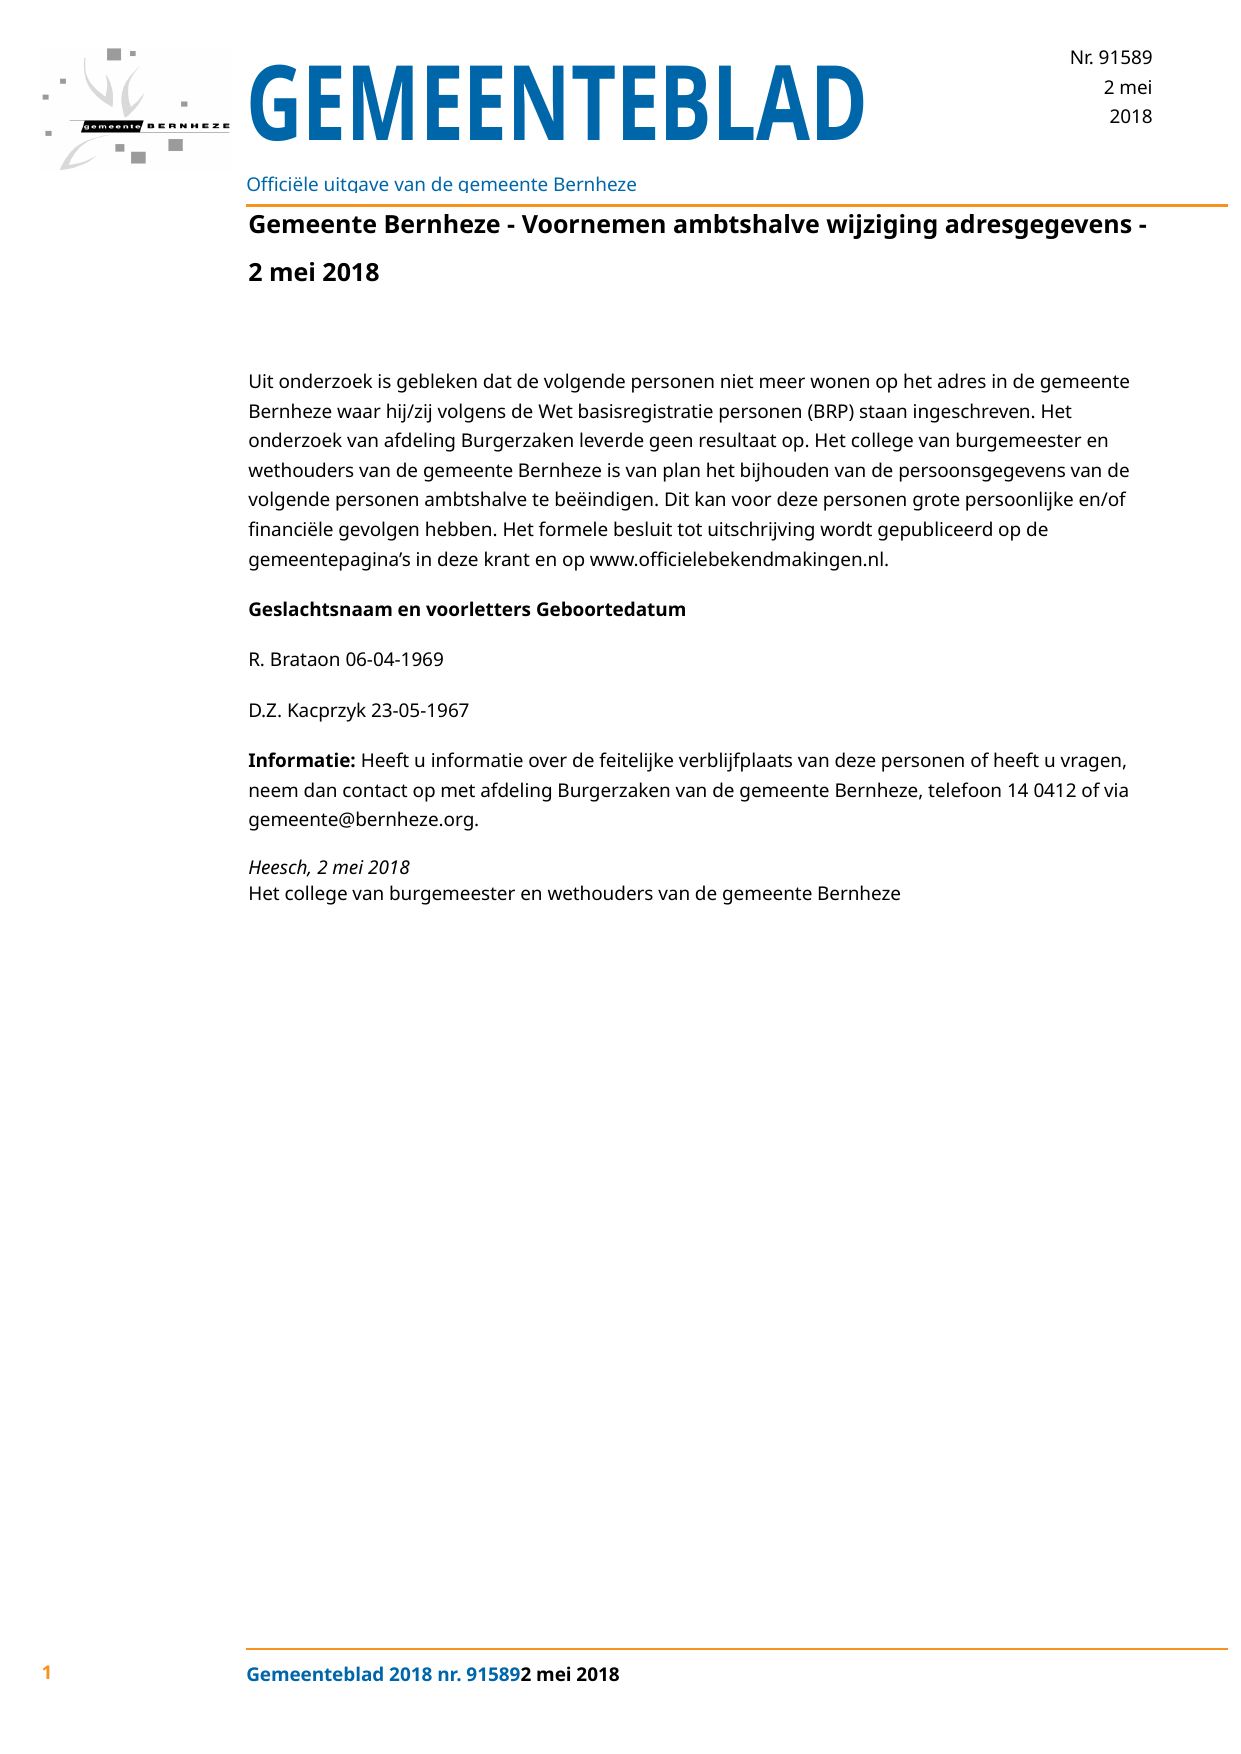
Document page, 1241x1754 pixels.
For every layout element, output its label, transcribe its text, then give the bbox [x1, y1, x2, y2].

text Geslachtsnaam en voorletters Geboortedatum [248, 596, 1152, 622]
text Het college van burgemeester en wethouders van de gemeente Bernheze [248, 880, 1152, 906]
picture [41, 47, 231, 172]
text Gemeente Bernheze - Voornemen ambtshalve wijziging adresgegevens - 2 mei 2018 [248, 207, 1152, 288]
text R. Brataon 06-04-1969 [248, 647, 1152, 672]
text Uit onderzoek is gebleken dat de volgende personen niet meer wonen op het adres in de gemeente Bernheze waar hij/zij volgens de Wet basisregistratie personen (BRP) staan ingeschreven. Het onderzoek van afdeling Burgerzaken leverde geen resultaat op. Het college van burgemeester en wethouders van de gemeente Bernheze is van plan het bijhouden van de persoonsgegevens van de volgende personen ambtshalve te beëindigen. Dit kan voor deze personen grote persoonlijke en/of financiële gevolgen hebben. Het formele besluit tot uitschrijving wordt gepubliceerd op de gemeentepagina’s in deze krant en op www.officielebekendmakingen.nl. [248, 368, 1152, 572]
text Informatie: Heeft u informatie over de feitelijke verblijfplaats van deze personen of heeft u vragen, neem dan contact op met afdeling Burgerzaken van de gemeente Bernheze, telefoon 14 0412 of via gemeente@bernheze.org. [248, 747, 1152, 832]
text Heesch, 2 mei 2018 [248, 854, 1152, 880]
text D.Z. Kacprzyk 23-05-1967 [248, 697, 1152, 723]
